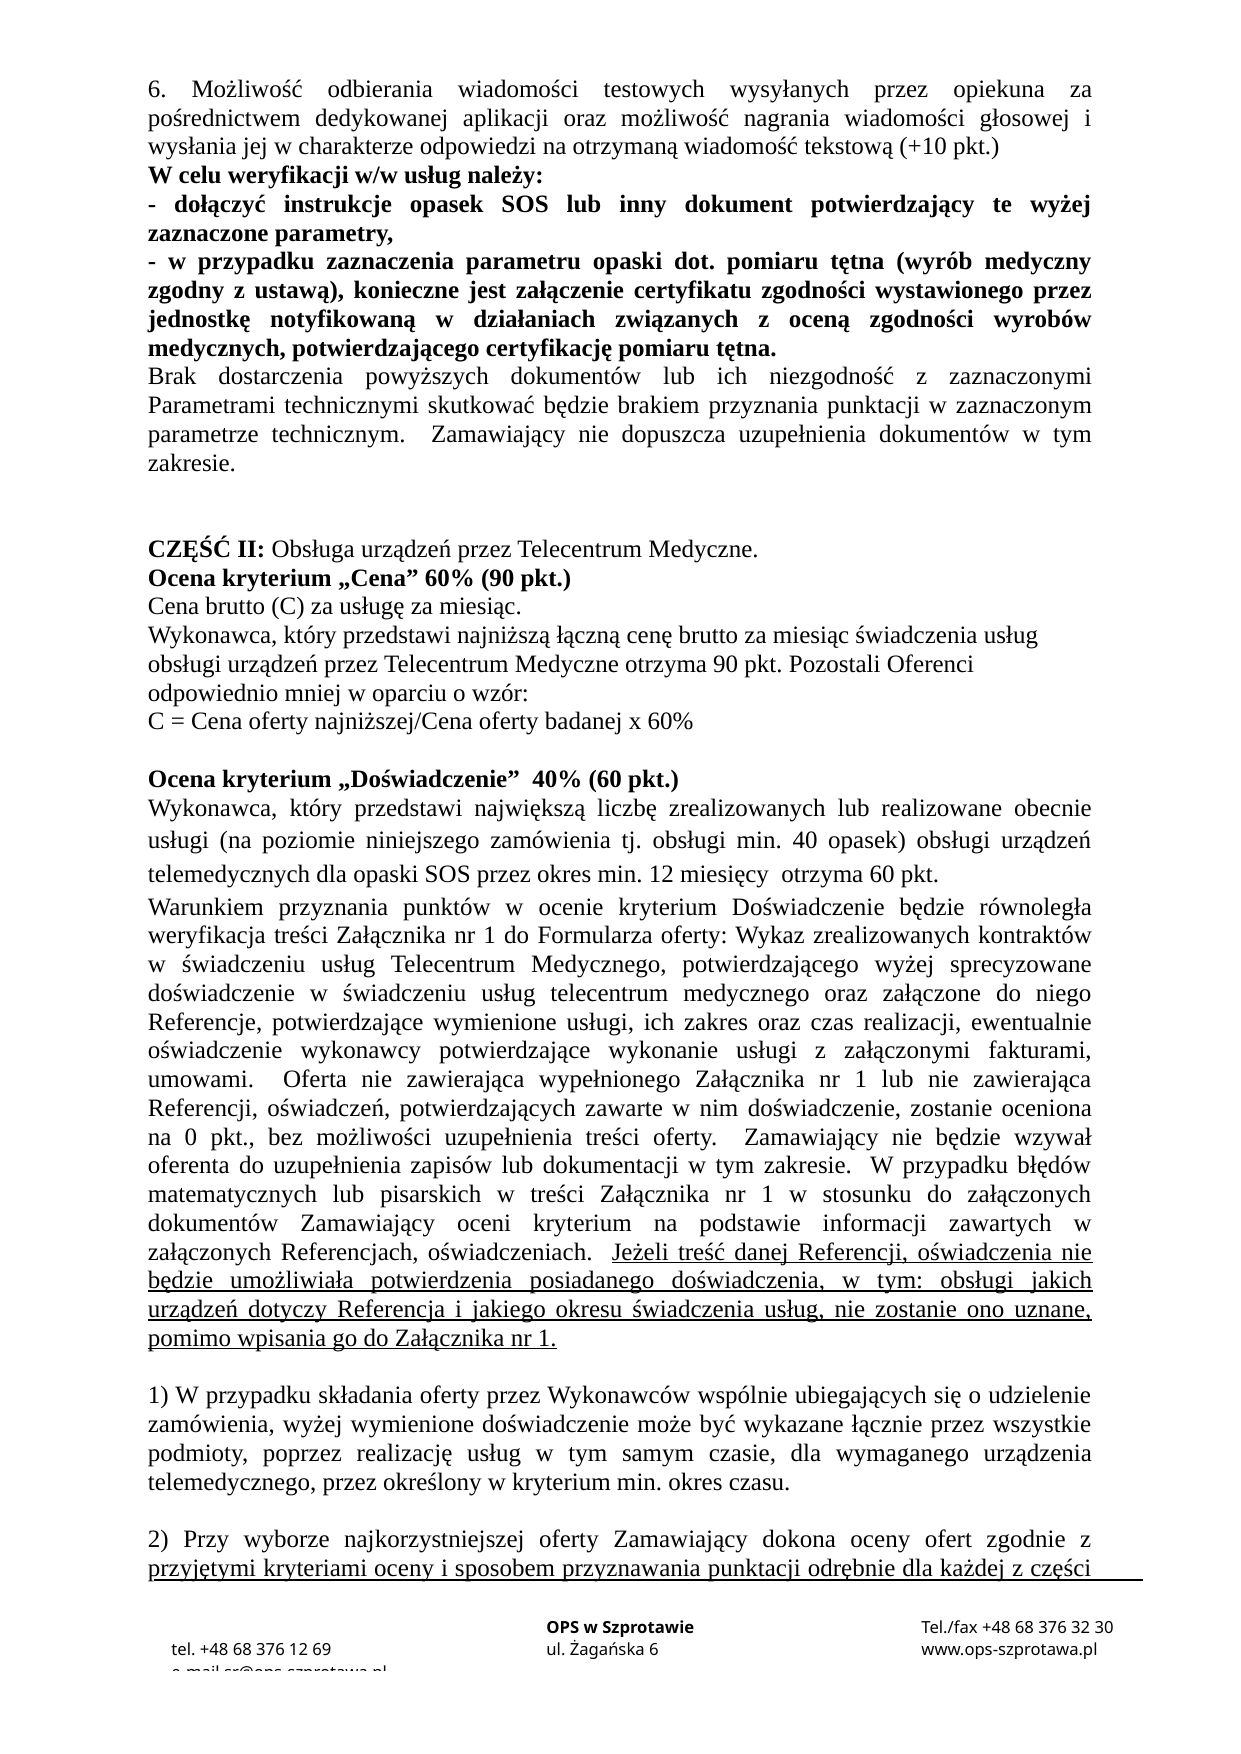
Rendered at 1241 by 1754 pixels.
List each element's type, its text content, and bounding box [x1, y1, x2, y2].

text urządzeń dotyczy Referencja i jakiego okresu świadczenia usług, nie zostanie ono uznane, [148, 1292, 1092, 1319]
text - w przypadku zaznaczenia parametru opaski dot. pomiaru tętna (wyrób medyczny zgodny z ustawą), konieczne jest załączenie certyfikatu zgodności wystawionego przez jednostkę notyfikowaną w działaniach związanych z oceną zgodności wyrobów medycznych, potwierdzającego certyfikację pomiaru tętna. [148, 246, 1092, 361]
text 1) W przypadku składania oferty przez Wykonawców wspólnie ubiegających się o udzielenie zamówienia, wyżej wymienione doświadczenie może być wykazane łącznie przez wszystkie podmioty, poprzez realizację usług w tym samym czasie, dla wymaganego urządzenia telemedycznego, przez określony w kryterium min. okres czasu. [148, 1380, 1092, 1495]
text pomimo wpisania go do Załącznika nr 1. [148, 1321, 1092, 1352]
text W celu weryfikacji w/w usług należy: [148, 160, 1092, 189]
text 6. Możliwość odbierania wiadomości testowych wysyłanych przez opiekuna za pośrednictwem dedykowanej aplikacji oraz możliwość nagrania wiadomości głosowej i wysłania jej w charakterze odpowiedzi na otrzymaną wiadomość tekstową (+10 pkt.) [148, 74, 1092, 160]
text 2) Przy wyborze najkorzystniejszej oferty Zamawiający dokona oceny ofert zgodnie z przyjętymi kryteriami oceny i sposobem przyznawania punktacji odrębnie dla każdej z części [148, 1524, 1092, 1582]
text Wykonawca, który przedstawi największą liczbę zrealizowanych lub realizowane obecnie usługi (na poziomie niniejszego zamówienia tj. obsługi min. 40 opasek) obsługi urządzeń telemedycznych dla opaski SOS przez okres min. 12 miesięcy otrzyma 60 pkt. [148, 793, 1092, 887]
text Ocena kryterium „Doświadczenie” 40% (60 pkt.) [148, 764, 1092, 793]
text - dołączyć instrukcje opasek SOS lub inny dokument potwierdzający te wyżej zaznaczone parametry, [148, 189, 1092, 246]
text Cena brutto (C) za usługę za miesiąc. [148, 591, 1092, 620]
text Warunkiem przyznania punktów w ocenie kryterium Doświadczenie będzie równoległa weryfikacja treści Załącznika nr 1 do Formularza oferty: Wykaz zrealizowanych kontraktów w świadczeniu usług Telecentrum Medycznego, potwierdzającego wyżej sprecyzowane doświadczenie w świadczeniu usług telecentrum medycznego oraz załączone do niego Referencje, potwierdzające wymienione usługi, ich zakres oraz czas realizacji, ewentualnie oświadczenie wykonawcy potwierdzające wykonanie usługi z załączonymi fakturami, umowami. Oferta nie zawierająca wypełnionego Załącznika nr 1 lub nie zawierająca Referencji, oświadczeń, potwierdzających zawarte w nim doświadczenie, zostanie oceniona na 0 pkt., bez możliwości uzupełnienia treści oferty. Zamawiający nie będzie wzywał oferenta do uzupełnienia zapisów lub dokumentacji w tym zakresie. W przypadku błędów matematycznych lub pisarskich w treści Załącznika nr 1 w stosunku do załączonych dokumentów Zamawiający oceni kryterium na podstawie informacji zawartych w załączonych Referencjach, oświadczeniach. Jeżeli treść danej Referencji, oświadczenia nie będzie umożliwiała potwierdzenia posiadanego doświadczenia, w tym: obsługi jakich [148, 892, 1092, 1290]
text Brak dostarczenia powyższych dokumentów lub ich niezgodność z zaznaczonymi Parametrami technicznymi skutkować będzie brakiem przyznania punktacji w zaznaczonym parametrze technicznym. Zamawiający nie dopuszcza uzupełnienia dokumentów w tym zakresie. [148, 361, 1092, 476]
text Ocena kryterium „Cena” 60% (90 pkt.) [148, 563, 1092, 591]
text CZĘŚĆ II: Obsługa urządzeń przez Telecentrum Medyczne. [148, 534, 1092, 563]
text Wykonawca, który przedstawi najniższą łączną cenę brutto za miesiąc świadczenia usług obsługi urządzeń przez Telecentrum Medyczne otrzyma 90 pkt. Pozostali Oferenci odpowiednio mniej w oparciu o wzór: [148, 620, 1092, 706]
text C = Cena oferty najniższej/Cena oferty badanej x 60% [148, 706, 1092, 735]
